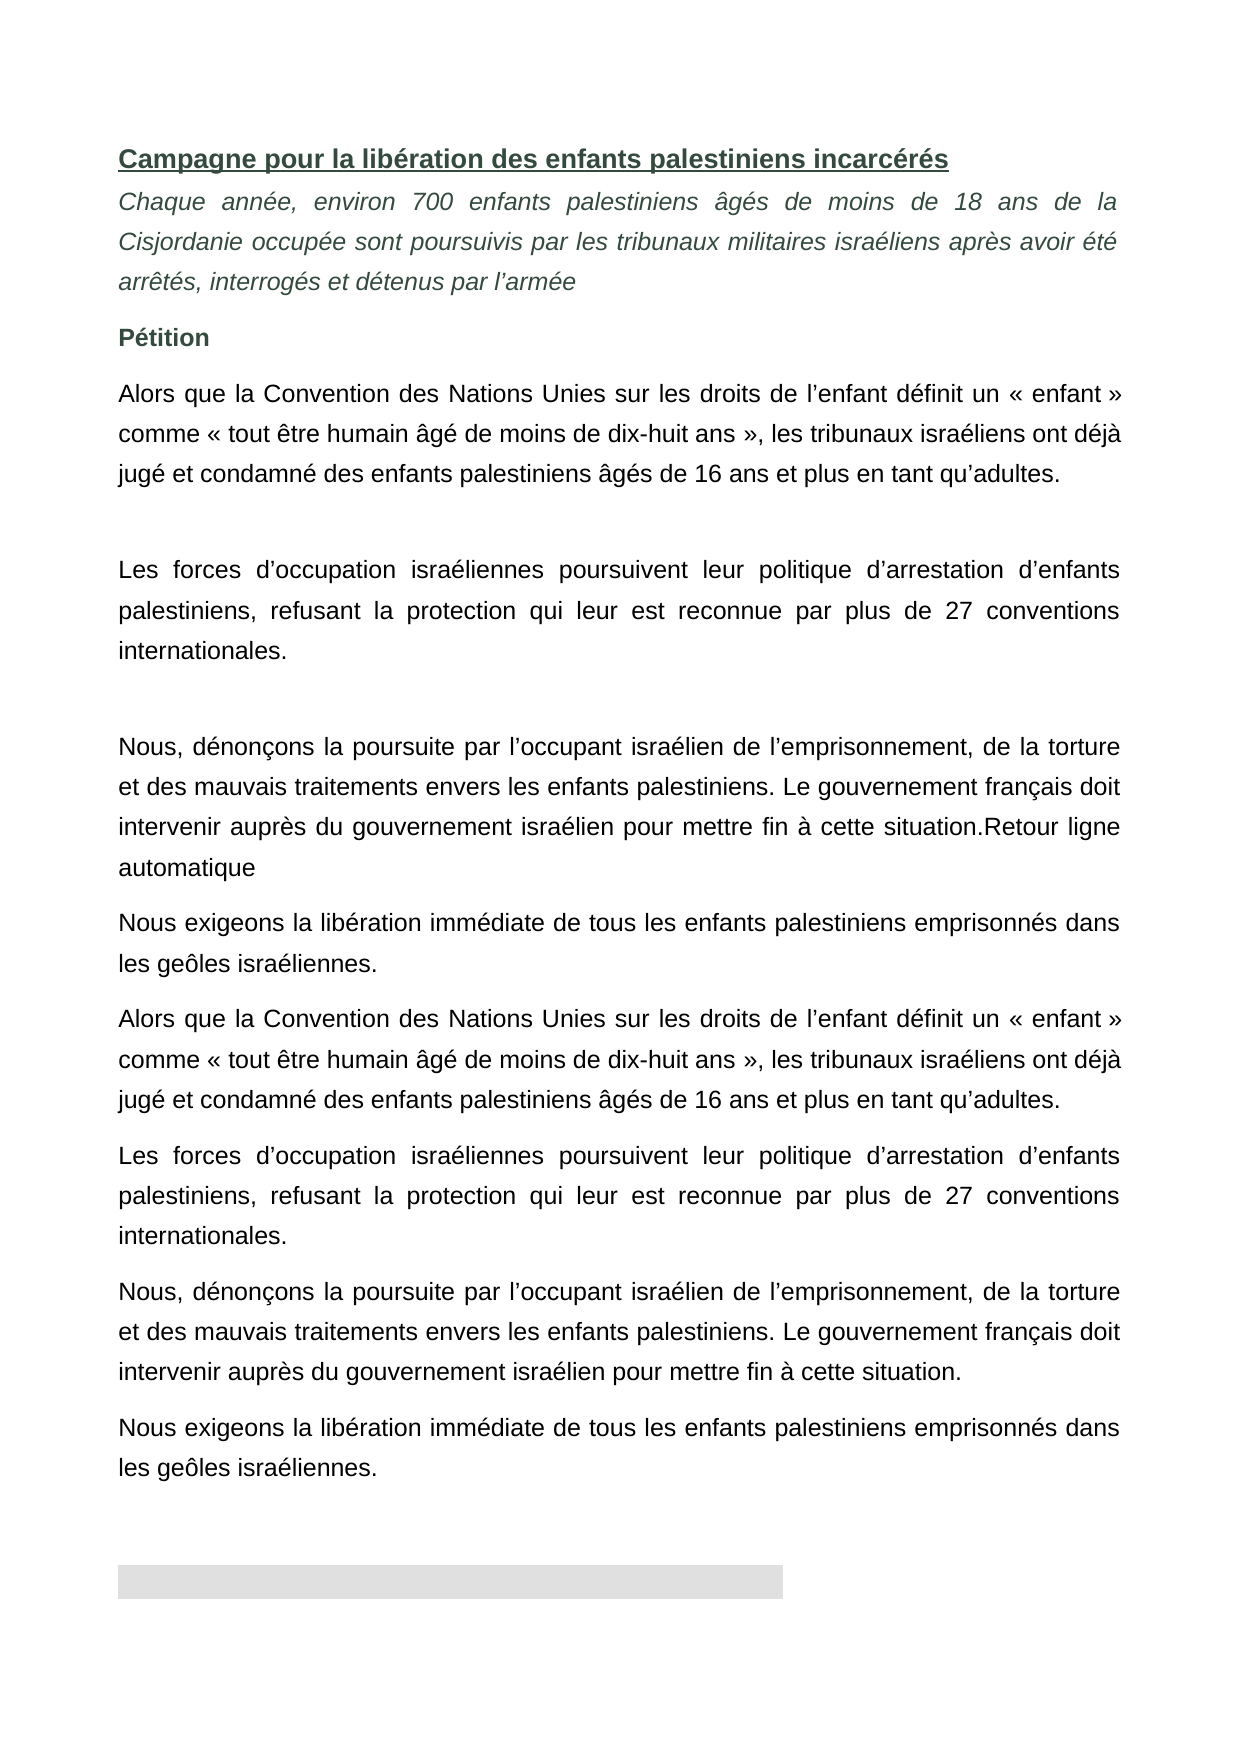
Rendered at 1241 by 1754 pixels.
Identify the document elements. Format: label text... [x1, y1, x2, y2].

text Nous exigeons la libération immédiate de tous les enfants palestiniens emprisonnés dans les geôles israéliennes. [118, 1413, 1122, 1482]
text Pétition [118, 323, 1122, 352]
text Les forces d’occupation israéliennes poursuivent leur politique d’arrestation d’enfants palestiniens, refusant la protection qui leur est reconnue par plus de 27 conventions internationales. [118, 515, 1122, 664]
text Nous, dénonçons la poursuite par l’occupant israélien de l’emprisonnement, de la torture et des mauvais traitements envers les enfants palestiniens. Le gouvernement français doit intervenir auprès du gouvernement israélien pour mettre fin à cette situation. [118, 1277, 1122, 1386]
table_header [394, 1565, 783, 1599]
text Alors que la Convention des Nations Unies sur les droits de l’enfant définit un « enfant » comme « tout être humain âgé de moins de dix-huit ans », les tribunaux israéliens ont déjà jugé et condamné des enfants palestiniens âgés de 16 ans et plus en tant qu’adultes. [118, 1004, 1122, 1113]
subtitle Campagne pour la libération des enfants palestiniens incarcérés [118, 143, 1122, 174]
text Alors que la Convention des Nations Unies sur les droits de l’enfant définit un « enfant » comme « tout être humain âgé de moins de dix-huit ans », les tribunaux israéliens ont déjà jugé et condamné des enfants palestiniens âgés de 16 ans et plus en tant qu’adultes. [118, 379, 1122, 488]
text Nous, dénonçons la poursuite par l’occupant israélien de l’emprisonnement, de la torture et des mauvais traitements envers les enfants palestiniens. Le gouvernement français doit intervenir auprès du gouvernement israélien pour mettre fin à cette situation.Retour ligne automatique [118, 692, 1122, 881]
text Nous exigeons la libération immédiate de tous les enfants palestiniens emprisonnés dans les geôles israéliennes. [118, 908, 1122, 977]
text Chaque année, environ 700 enfants palestiniens âgés de moins de 18 ans de la Cisjordanie occupée sont poursuivis par les tribunaux militaires israéliens après avoir été arrêtés, interrogés et détenus par l’armée [118, 187, 1122, 296]
text Les forces d’occupation israéliennes poursuivent leur politique d’arrestation d’enfants palestiniens, refusant la protection qui leur est reconnue par plus de 27 conventions internationales. [118, 1141, 1122, 1250]
table_header [118, 1565, 394, 1599]
